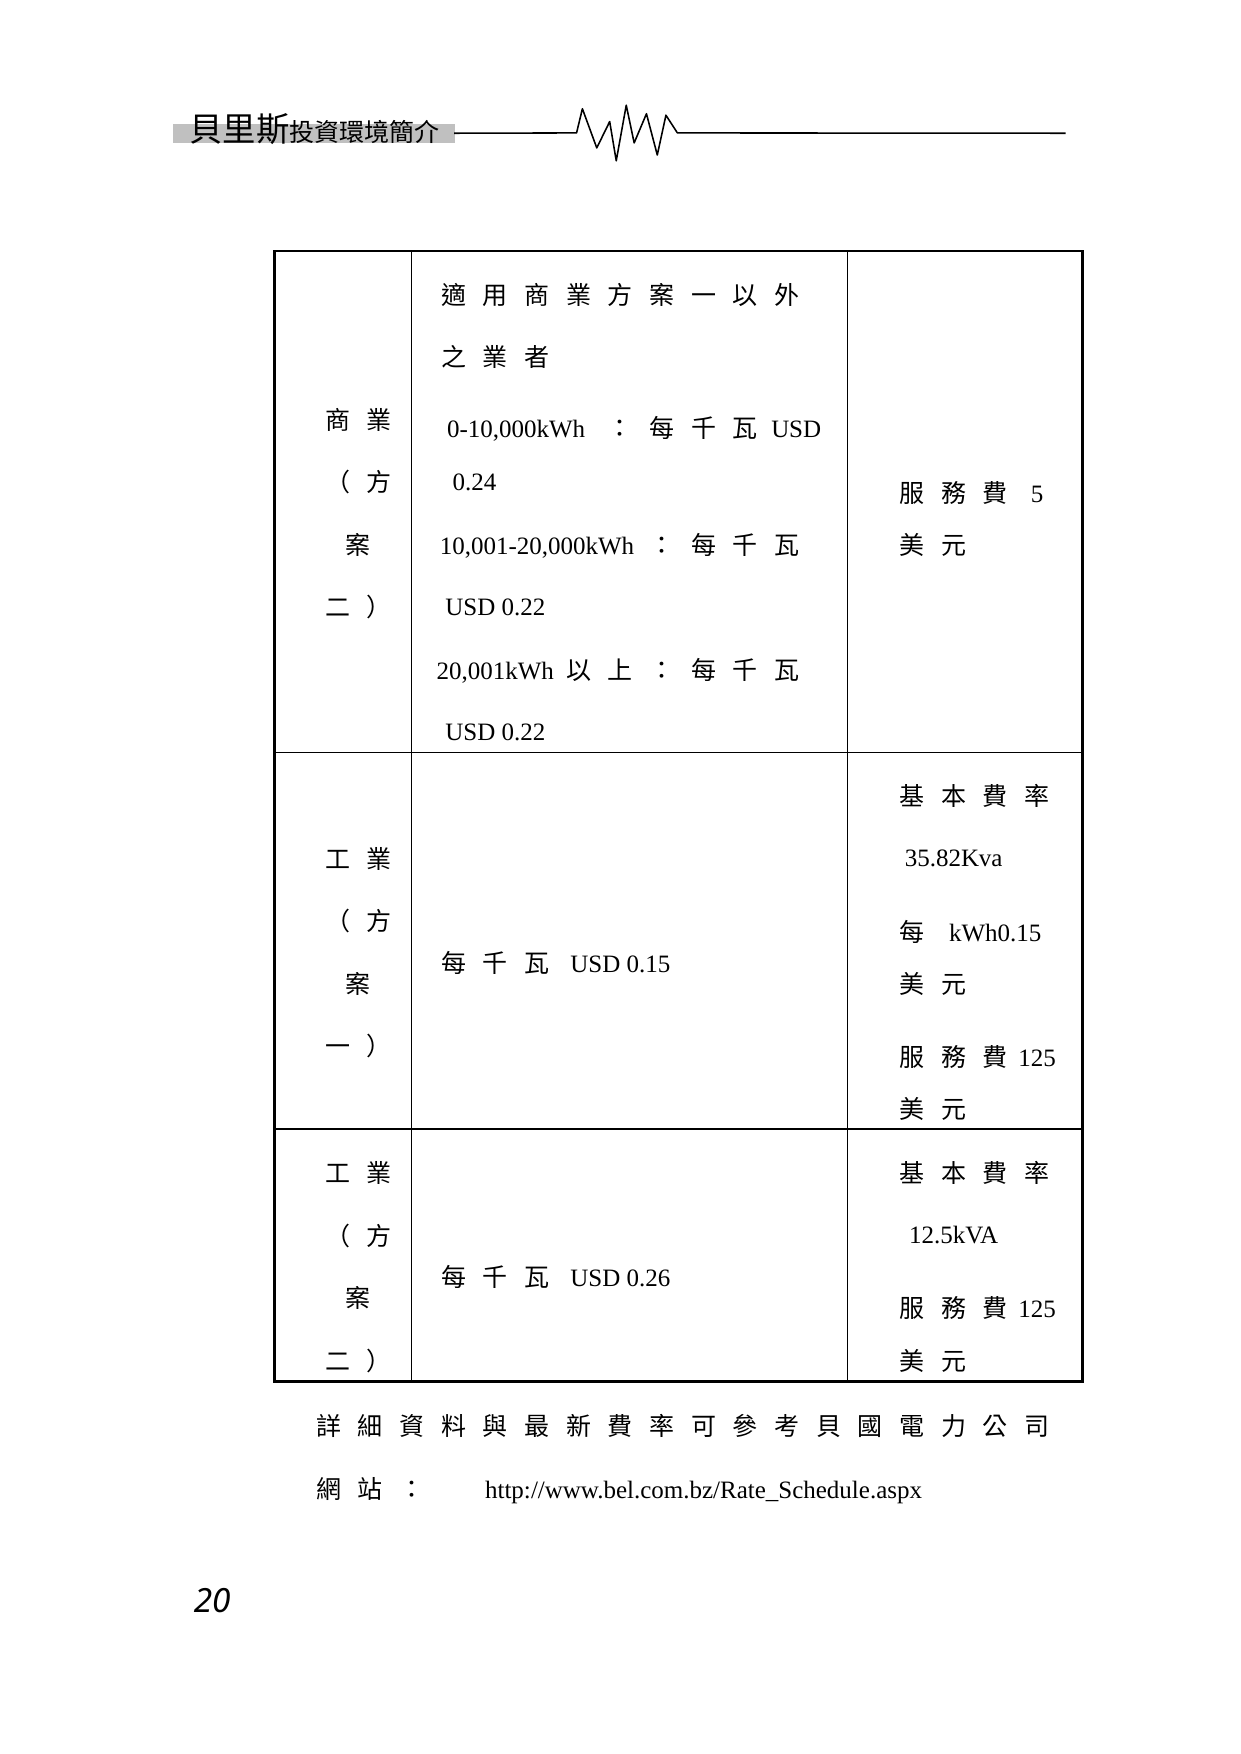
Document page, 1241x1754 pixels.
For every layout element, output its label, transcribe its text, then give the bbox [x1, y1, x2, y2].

table_cell 商業 （方案二） [276, 252, 411, 752]
text 詳細資料與最新費率可參考貝國電力公司網站： http://www.bel.com.bz/Rate_Schedule.aspx [271, 1383, 1058, 1508]
table_cell 基本費率12.5kVA 服務費125美元 [848, 1130, 1081, 1380]
table_cell 每千瓦USD 0.26 [412, 1130, 847, 1380]
table_cell 工業 （方案一） [276, 753, 411, 1128]
table_cell 適用商業方案一以外之業者 0-10,000kWh：每千瓦USD 0.24 10,001-20,000kWh：每千瓦USD 0.22 20,001kWh以上：每千瓦USD 0.22 [412, 252, 847, 752]
table_cell 每千瓦USD 0.15 [412, 753, 847, 1128]
table_cell 工業 （方案二） [276, 1130, 411, 1380]
table_cell 服務費5美元 [848, 252, 1081, 752]
table_cell 基本費率35.82Kva 每kWh0.15美元 服務費125美元 [848, 753, 1081, 1128]
